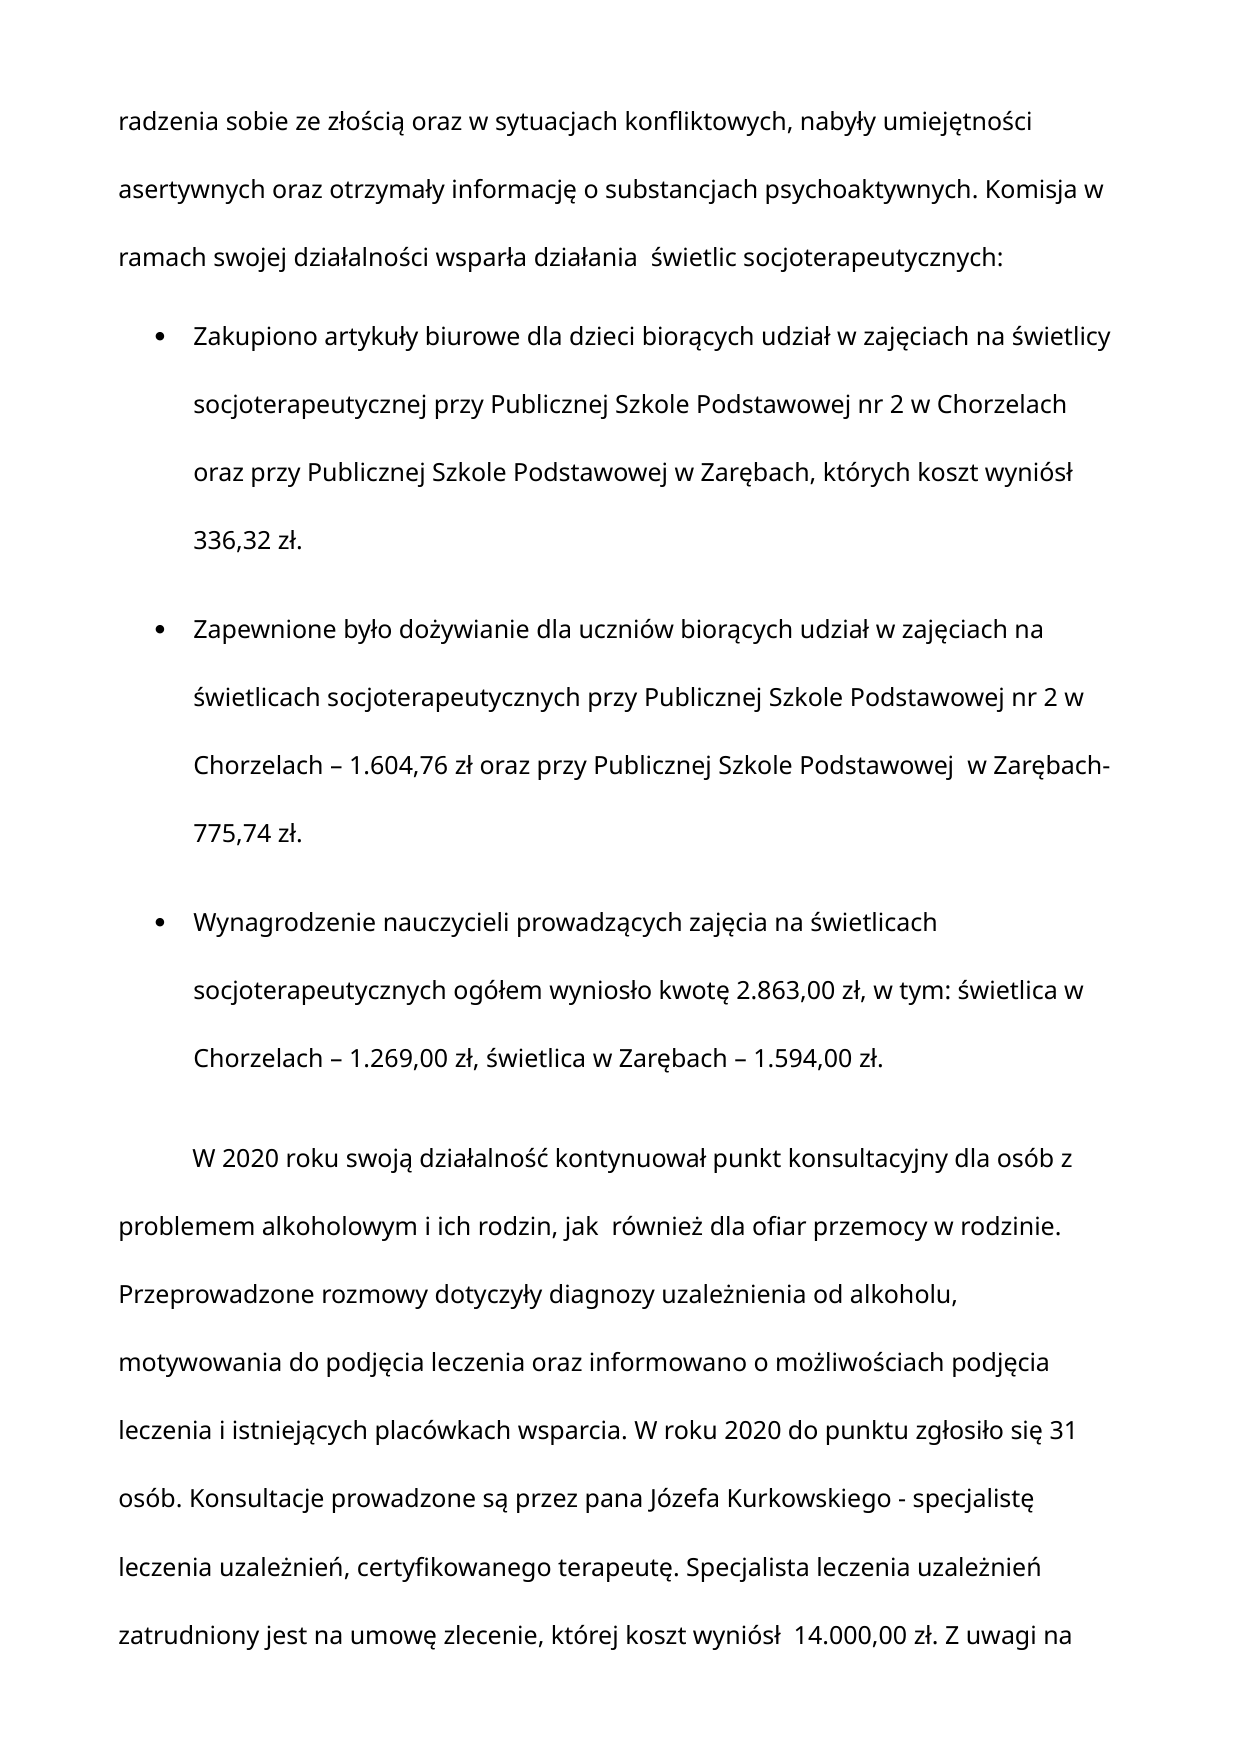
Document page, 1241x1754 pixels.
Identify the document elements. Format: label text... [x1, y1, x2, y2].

text radzenia sobie ze złością oraz w sytuacjach konfliktowych, nabyły umiejętności asertywnych oraz otrzymały informację o substancjach psychoaktywnych. Komisja w ramach swojej działalności wsparła działania świetlic socjoterapeutycznych: [118, 103, 1122, 274]
text W 2020 roku swoją działalność kontynuował punkt konsultacyjny dla osób z problemem alkoholowym i ich rodzin, jak również dla ofiar przemocy w rodzinie. Przeprowadzone rozmowy dotyczyły diagnozy uzależnienia od alkoholu, motywowania do podjęcia leczenia oraz informowano o możliwościach podjęcia leczenia i istniejących placówkach wsparcia. W roku 2020 do punktu zgłosiło się 31 osób. Konsultacje prowadzone są przez pana Józefa Kurkowskiego - specjalistę leczenia uzależnień, certyfikowanego terapeutę. Specjalista leczenia uzależnień zatrudniony jest na umowę zlecenie, której koszt wyniósł 14.000,00 zł. Z uwagi na [118, 1141, 1122, 1651]
list Zakupiono artykuły biurowe dla dzieci biorących udział w zajęciach na świetlicy socjoterapeutycznej przy Publicznej Szkole Podstawowej nr 2 w Chorzelach oraz przy Publicznej Szkole Podstawowej w Zarębach, których koszt wyniósł 336,32 zł. [156, 318, 1122, 557]
list Wynagrodzenie nauczycieli prowadzących zajęcia na świetlicach socjoterapeutycznych ogółem wyniosło kwotę 2.863,00 zł, w tym: świetlica w Chorzelach – 1.269,00 zł, świetlica w Zarębach – 1.594,00 zł. [156, 905, 1122, 1075]
list Zapewnione było dożywianie dla uczniów biorących udział w zajęciach na świetlicach socjoterapeutycznych przy Publicznej Szkole Podstawowej nr 2 w Chorzelach – 1.604,76 zł oraz przy Publicznej Szkole Podstawowej w Zarębach- 775,74 zł. [156, 612, 1122, 850]
